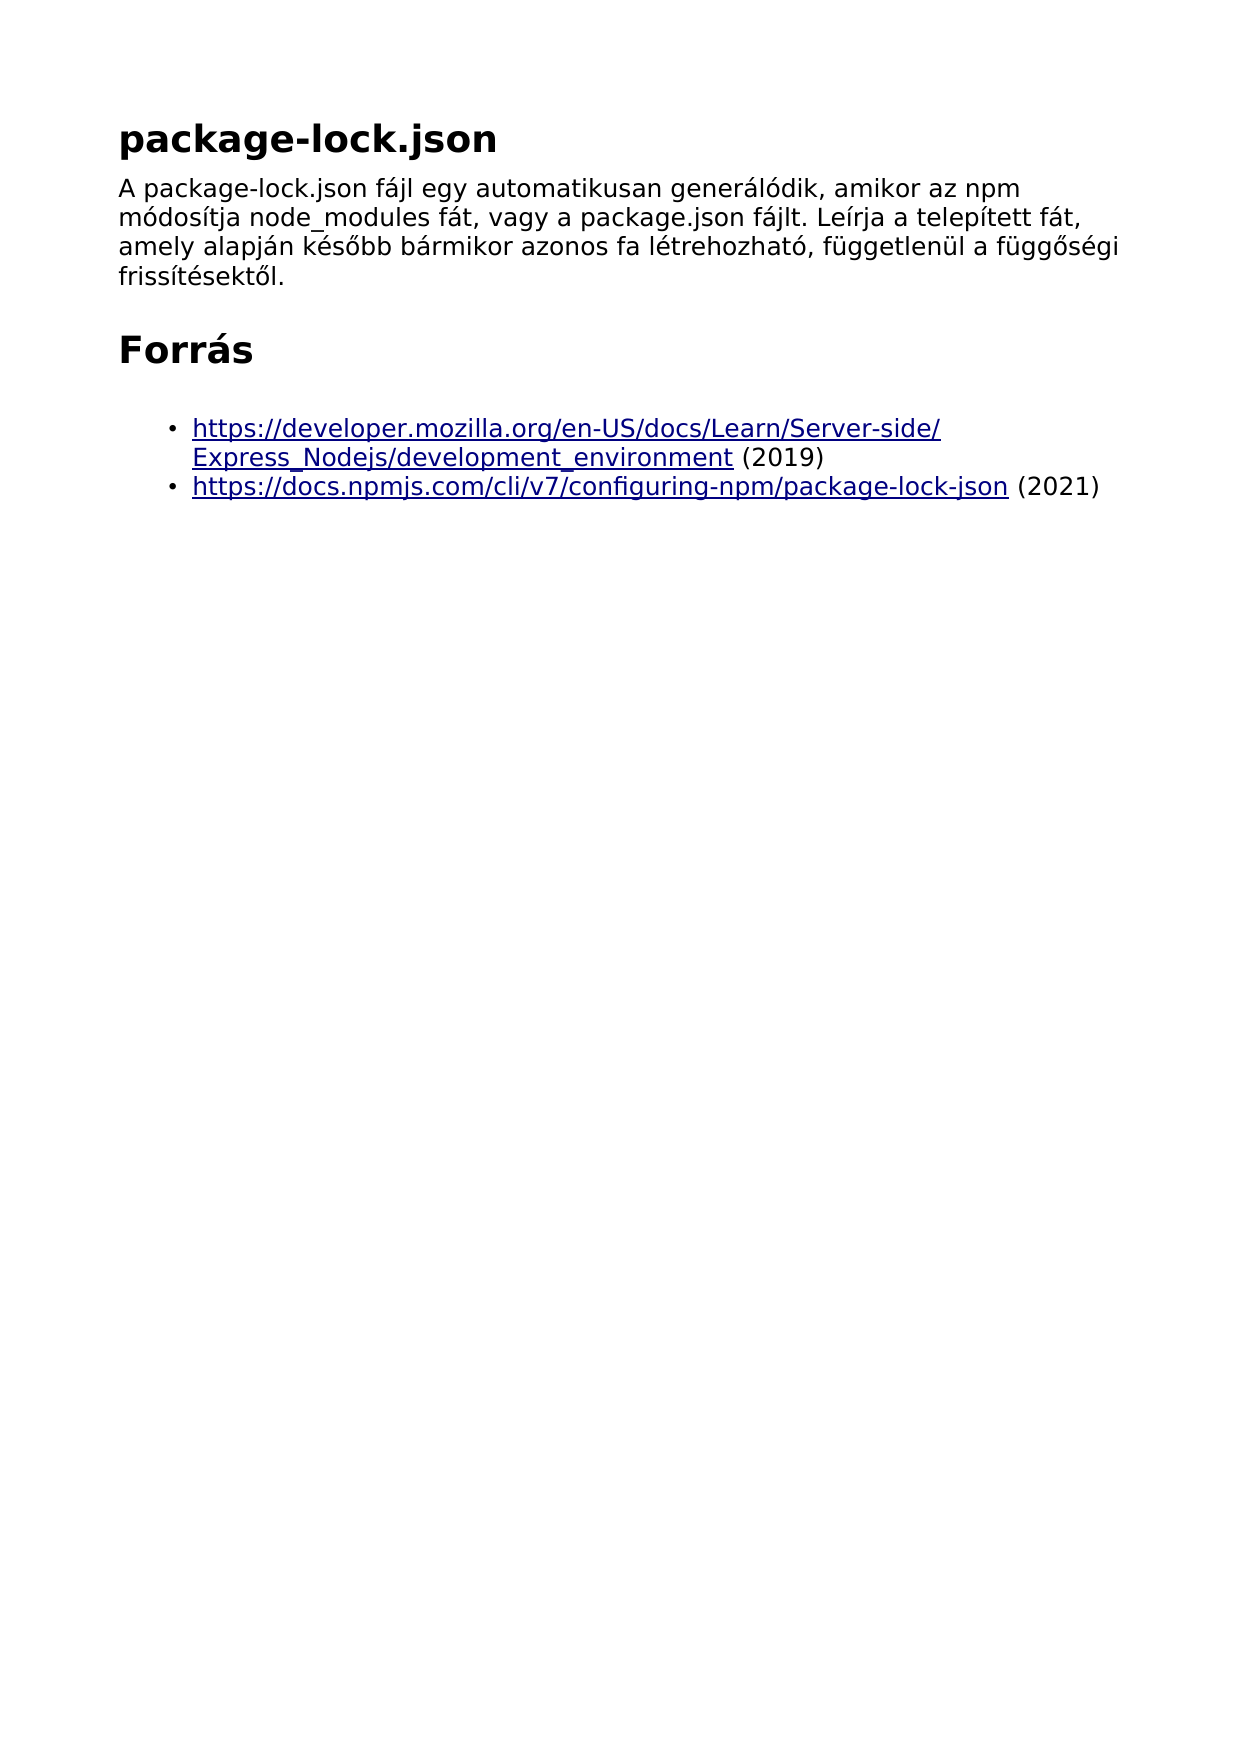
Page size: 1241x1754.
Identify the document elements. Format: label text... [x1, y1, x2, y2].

text A package-lock.json fájl egy automatikusan generálódik, amikor az npm módosítja node_modules fát, vagy a package.json fájlt. Leírja a telepített fát, amely alapján később bármikor azonos fa létrehozható, függetlenül a függőségi frissítésektől. [118, 174, 1122, 291]
subtitle Forrás [118, 328, 1122, 372]
subtitle package-lock.json [118, 118, 1122, 162]
list https://docs.npmjs.com/cli/v7/configuring-npm/package-lock-json (2021) [177, 472, 1122, 502]
list https://developer.mozilla.org/en-US/docs/Learn/Server-side/Express_Nodejs/development_environment (2019) [177, 414, 1122, 472]
